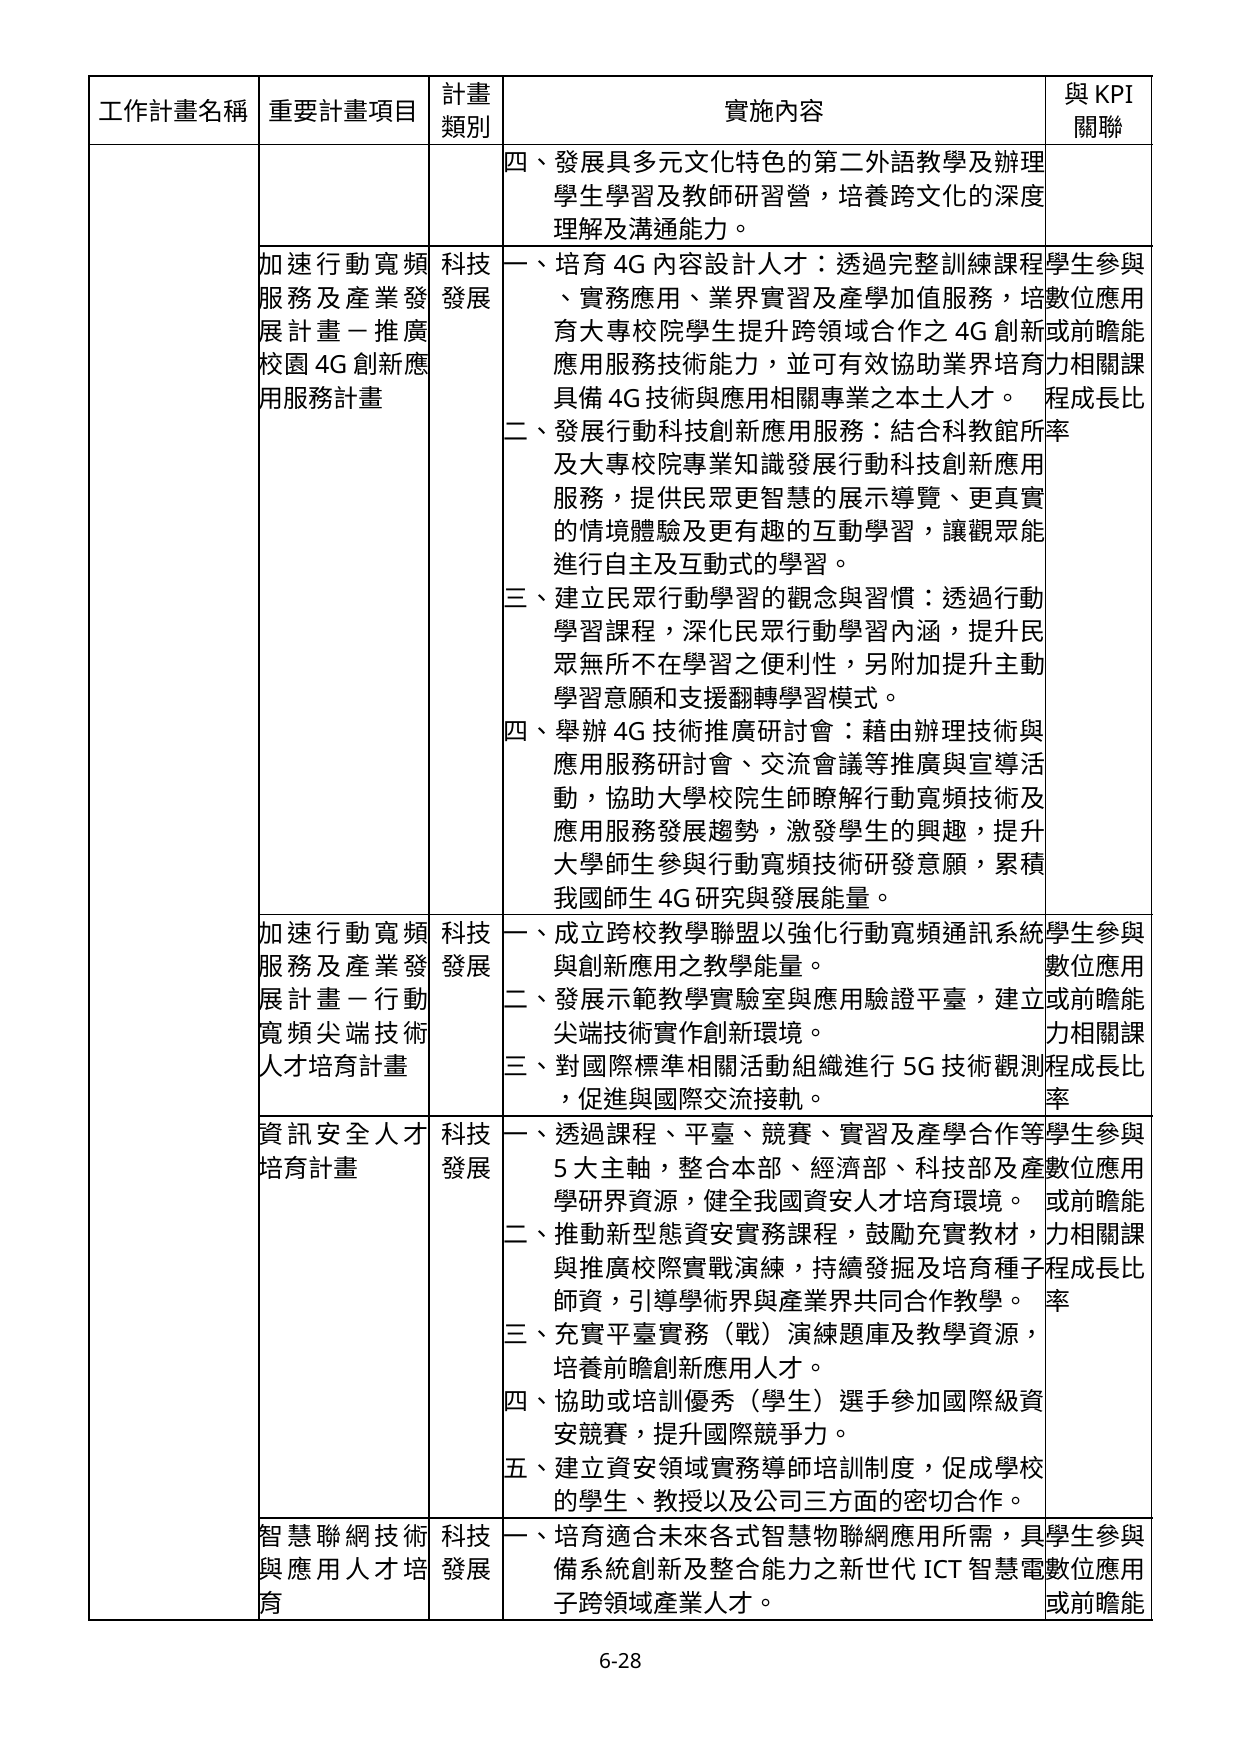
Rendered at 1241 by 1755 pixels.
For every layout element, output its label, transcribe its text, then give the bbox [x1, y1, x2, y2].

table_cell 學生參與數位應用或前瞻能力相關課程成長比率 [1046, 915, 1151, 1115]
table_cell 一、培育4G內容設計人才：透過完整訓練課程、實務應用、業界實習及產學加值服務，培育大專校院學生提升跨領域合作之4G創新應用服務技術能力，並可有效協助業界培育具備4G技術與應用相關專業之本土人才。 二、發展行動科技創新應用服務：結合科教館所及大專校院專業知識發展行動科技創新應用服務，提供民眾更智慧的展示導覽、更真實的情境體驗及更有趣的互動學習，讓觀眾能進行自主及互動式的學習。 三、建立民眾行動學習的觀念與習慣：透過行動學習課程，深化民眾行動學習內涵，提升民眾無所不在學習之便利性，另附加提升主動學習意願和支援翻轉學習模式。 四、舉辦4G技術推廣研討會：藉由辦理技術與應用服務研討會、交流會議等推廣與宣導活動，協助大學校院生師瞭解行動寬頻技術及應用服務發展趨勢，激發學生的興趣，提升大學師生參與行動寬頻技術研發意願，累積我國師生4G研究與發展能量。 [504, 247, 1045, 914]
table_cell 科技發展 [430, 1519, 502, 1619]
table_header 工作計畫名稱 [90, 77, 258, 143]
table_cell 學生參與數位應用或前瞻能力相關課程成長比率 [1046, 1117, 1151, 1517]
table_header 計畫類別 [430, 77, 502, 143]
table_cell 科技發展 [430, 915, 502, 1115]
table_cell 四、發展具多元文化特色的第二外語教學及辦理學生學習及教師研習營，培養跨文化的深度理解及溝通能力。 [504, 145, 1045, 245]
table_cell [430, 145, 502, 245]
table_cell 學生參與數位應用或前瞻能 [1046, 1519, 1151, 1619]
table_cell 科技發展 [430, 247, 502, 914]
table_cell 一、培育適合未來各式智慧物聯網應用所需，具備系統創新及整合能力之新世代ICT智慧電子跨領域產業人才。 [504, 1519, 1045, 1619]
table_cell [260, 145, 428, 245]
table_cell [1046, 145, 1151, 245]
table_cell [90, 145, 258, 1619]
table_header 與KPI 關聯 [1046, 77, 1151, 143]
table_header 重要計畫項目 [260, 77, 428, 143]
table_cell 加速行動寬頻服務及產業發展計畫－行動寬頻尖端技術人才培育計畫 [260, 915, 428, 1115]
table_cell 一、成立跨校教學聯盟以強化行動寬頻通訊系統與創新應用之教學能量。 二、發展示範教學實驗室與應用驗證平臺，建立尖端技術實作創新環境。 三、對國際標準相關活動組織進行5G技術觀測，促進與國際交流接軌。 [504, 915, 1045, 1115]
table_cell 加速行動寬頻服務及產業發展計畫－推廣校園4G創新應用服務計畫 [260, 247, 428, 914]
table_header 實施內容 [504, 77, 1045, 143]
table_cell 資訊安全人才培育計畫 [260, 1117, 428, 1517]
table_cell 科技發展 [430, 1117, 502, 1517]
table_cell 智慧聯網技術與應用人才培育 [260, 1519, 428, 1619]
table_cell 學生參與數位應用或前瞻能力相關課程成長比率 [1046, 247, 1151, 914]
table_cell 一、透過課程、平臺、競賽、實習及產學合作等5大主軸，整合本部、經濟部、科技部及產學研界資源，健全我國資安人才培育環境。 二、推動新型態資安實務課程，鼓勵充實教材，與推廣校際實戰演練，持續發掘及培育種子師資，引導學術界與產業界共同合作教學。 三、充實平臺實務（戰）演練題庫及教學資源，培養前瞻創新應用人才。 四、協助或培訓優秀（學生）選手參加國際級資安競賽，提升國際競爭力。 五、建立資安領域實務導師培訓制度，促成學校的學生、教授以及公司三方面的密切合作。 [504, 1117, 1045, 1517]
